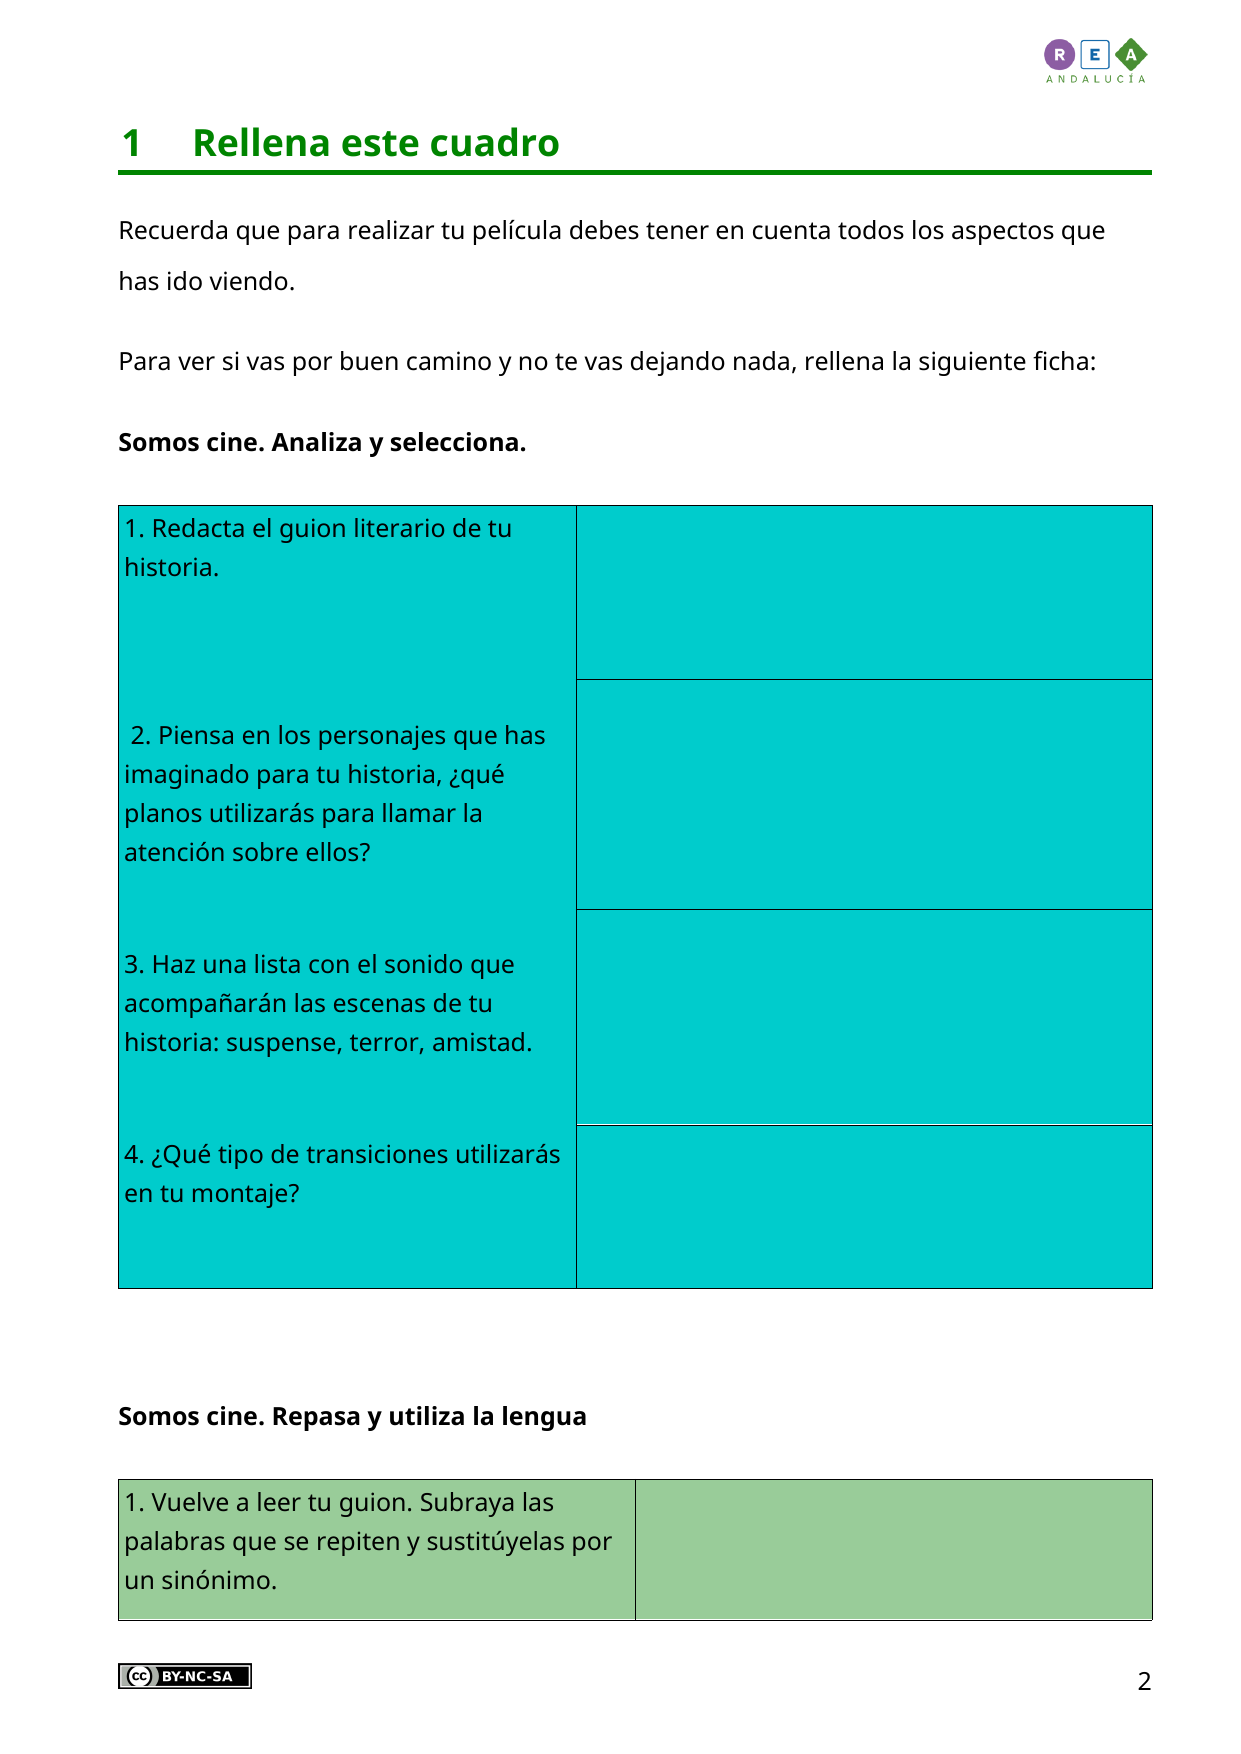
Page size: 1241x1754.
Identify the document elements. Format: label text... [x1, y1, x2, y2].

subtitle Rellena este cuadro [118, 113, 1152, 170]
table_header 1. Vuelve a leer tu guion. Subraya las palabras que se repiten y sustitúyelas por un sinónimo. [119, 1480, 635, 1619]
list Para ver si vas por buen camino y no te vas dejando nada, rellena la siguiente ficha: [81, 344, 1152, 378]
list Somos cine. Analiza y selecciona. [81, 424, 1152, 459]
table_cell [577, 680, 1152, 909]
table_header [577, 506, 1152, 679]
list Recuerda que para realizar tu película debes tener en cuenta todos los aspectos que has ido viendo. [81, 212, 1152, 298]
list Somos cine. Repasa y utiliza la lengua [81, 1398, 1152, 1432]
table_header 1. Redacta el guion literario de tu historia. 2. Piensa en los personajes que has imaginado para tu historia, ¿qué planos utilizarás para llamar la atención sobre ellos? 3. Haz una lista con el sonido que acompañarán las escenas de tu historia: suspense, terror, amistad. 4. ¿Qué tipo de transiciones utilizarás en tu montaje? [119, 506, 576, 1288]
picture [118, 1663, 536, 1698]
table_cell [577, 1126, 1152, 1288]
table_header [636, 1480, 1152, 1619]
picture [1039, 33, 1152, 88]
table_cell [577, 910, 1152, 1124]
